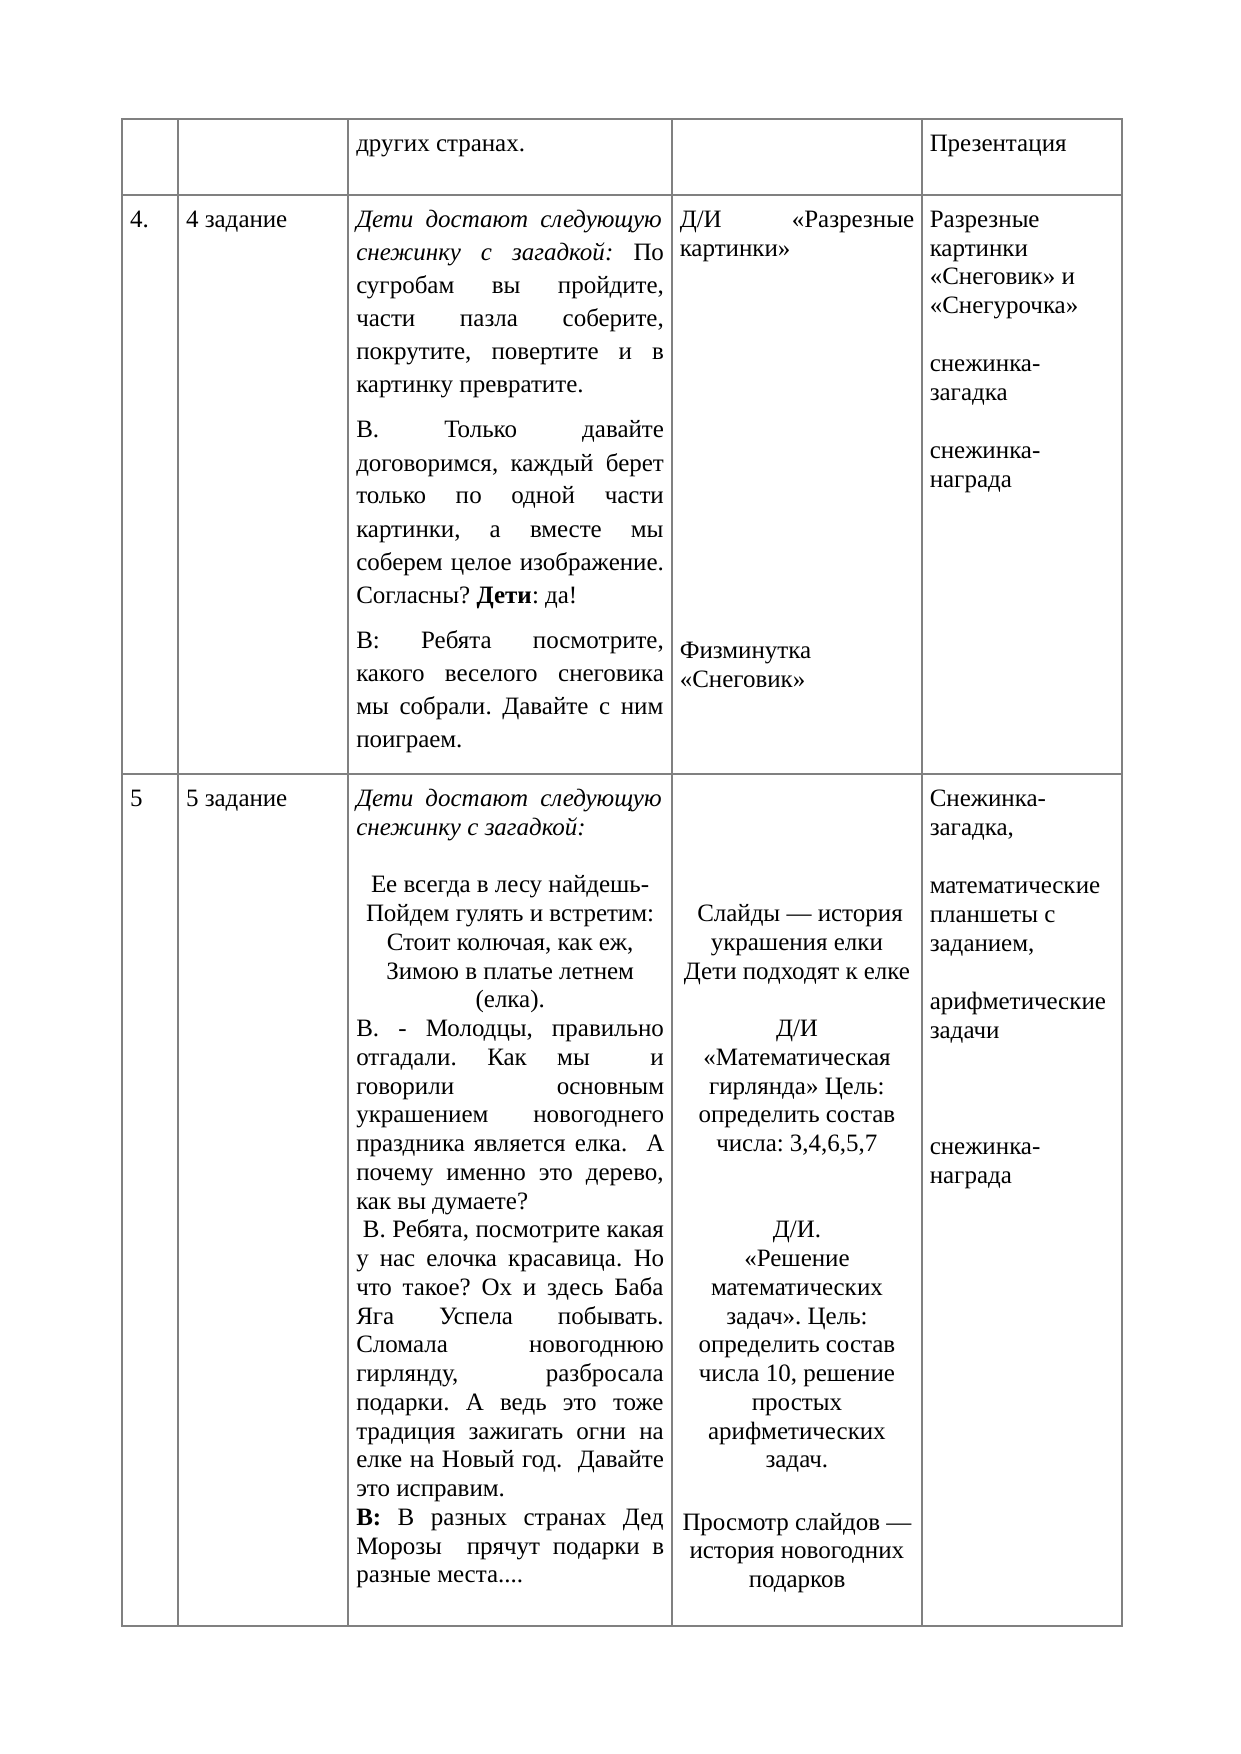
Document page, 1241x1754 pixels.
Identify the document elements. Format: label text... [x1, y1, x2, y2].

table_cell 5 [123, 775, 177, 1625]
table_cell Дети достают следующую снежинку с загадкой: По сугробам вы пройдите, части пазла соберите, покрутите, повертите и в картинку превратите. В. Только давайте договоримся, каждый берет только по одной части картинки, а вместе мы соберем целое изображение. Согласны? Дети: да! В: Ребята посмотрите, какого веселого снеговика мы собрали. Давайте с ним поиграем. [349, 196, 671, 773]
table_cell Д/И «Разрезные картинки» Физминутка «Снеговик» [673, 196, 921, 773]
table_cell [123, 120, 177, 194]
table_cell [673, 120, 921, 194]
table_cell 4 задание [179, 196, 347, 773]
table_cell Слайды — история украшения елки Дети подходят к елке Д/И «Математическая гирлянда» Цель: определить состав числа: 3,4,6,5,7 Д/И. «Решение математических задач». Цель: определить состав числа 10, решение простых арифметических задач. Просмотр слайдов — история новогодних подарков [673, 775, 921, 1625]
table_cell [179, 120, 347, 194]
table_cell других странах. [349, 120, 671, 194]
table_cell 5 задание [179, 775, 347, 1625]
table_cell Дети достают следующую снежинку с загадкой: Ее всегда в лесу найдешь- Пойдем гулять и встретим: Стоит колючая, как еж, Зимою в платье летнем (елка). В. - Молодцы, правильно отгадали. Как мы и говорили основным украшением новогоднего праздника является елка. А почему именно это дерево, как вы думаете? В. Ребята, посмотрите какая у нас елочка красавица. Но что такое? Ох и здесь Баба Яга Успела побывать. Сломала новогоднюю гирлянду, разбросала подарки. А ведь это тоже традиция зажигать огни на елке на Новый год. Давайте это исправим. В: В разных странах Дед Морозы прячут подарки в разные места.... [349, 775, 671, 1625]
table_cell Разрезные картинки «Снеговик» и «Снегурочка» снежинка-загадка снежинка-награда [923, 196, 1121, 773]
table_cell Презентация [923, 120, 1121, 194]
table_cell Снежинка-загадка, математические планшеты с заданием, арифметические задачи снежинка-награда [923, 775, 1121, 1625]
table_cell 4. [123, 196, 177, 773]
